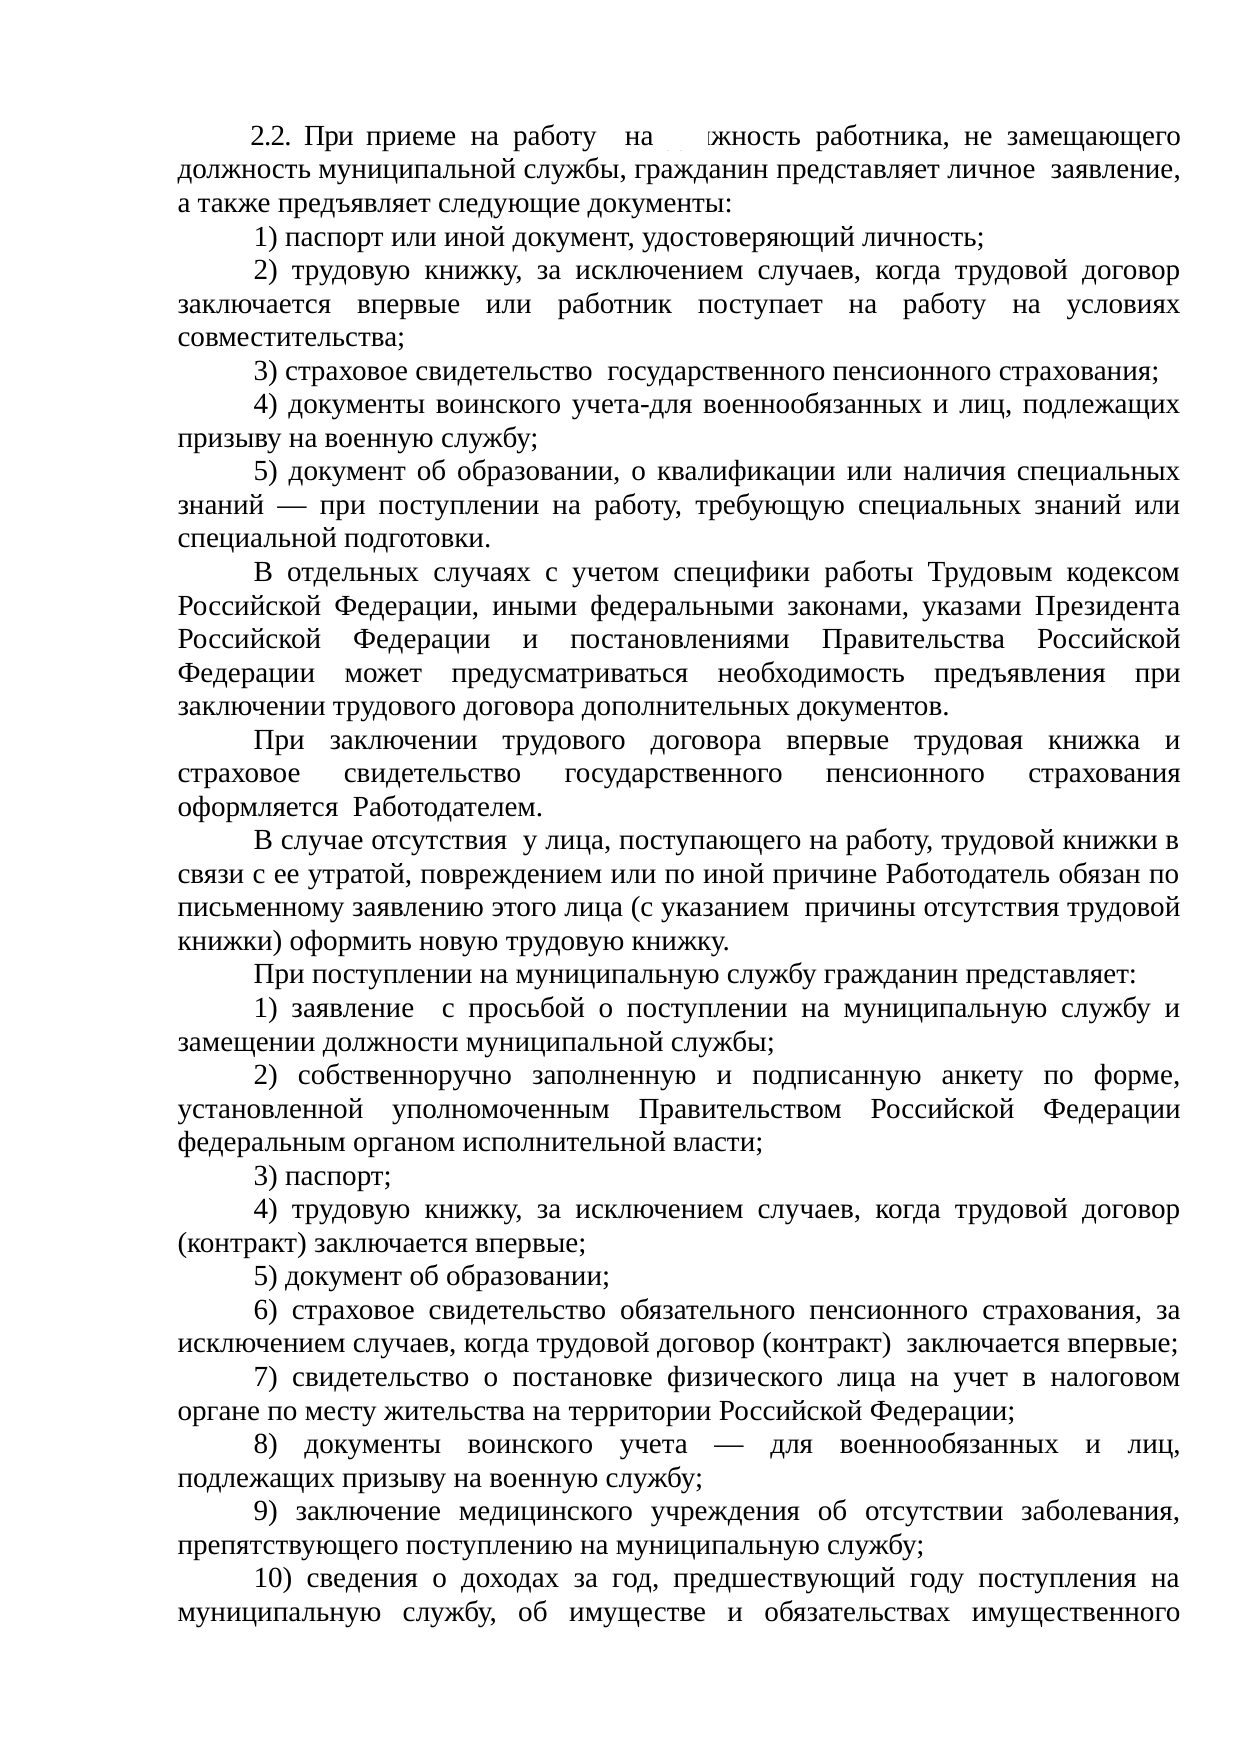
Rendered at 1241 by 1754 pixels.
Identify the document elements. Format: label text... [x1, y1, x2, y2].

text В отдельных случаях с учетом специфики работы Трудовым кодексом Российской Федерации, иными федеральными законами, указами Президента Российской Федерации и постановлениями Правительства Российской Федерации может предусматриваться необходимость предъявления при заключении трудового договора дополнительных документов. [177, 554, 1181, 722]
text 10) сведения о доходах за год, предшествующий году поступления на муниципальную службу, об имуществе и обязательствах имущественного [177, 1560, 1181, 1627]
text 1) паспорт или иной документ, удостоверяющий личность; [177, 219, 1181, 252]
text 5) документ об образовании; [177, 1258, 1181, 1292]
text 6) страховое свидетельство обязательного пенсионного страхования, за исключением случаев, когда трудовой договор (контракт) заключается впервые; [177, 1292, 1181, 1359]
text 2.2. При приеме на работу на должность работника, не замещающего должность муниципальной службы, гражданин представляет личное заявление, а также предъявляет следующие документы: [177, 118, 1181, 219]
text 3) страховое свидетельство государственного пенсионного страхования; [177, 353, 1181, 386]
text 4) трудовую книжку, за исключением случаев, когда трудовой договор (контракт) заключается впервые; [177, 1191, 1181, 1258]
text 3) паспорт; [177, 1158, 1181, 1191]
text 8) документы воинского учета — для военнообязанных и лиц, подлежащих призыву на военную службу; [177, 1426, 1181, 1493]
text При заключении трудового договора впервые трудовая книжка и страховое свидетельство государственного пенсионного страхования оформляется Работодателем. [177, 722, 1181, 822]
text 2) собственноручно заполненную и подписанную анкету по форме, установленной уполномоченным Правительством Российской Федерации федеральным органом исполнительной власти; [177, 1057, 1181, 1158]
text 9) заключение медицинского учреждения об отсутствии заболевания, препятствующего поступлению на муниципальную службу; [177, 1493, 1181, 1560]
text 7) свидетельство о постановке физического лица на учет в налоговом органе по месту жительства на территории Российской Федерации; [177, 1359, 1181, 1426]
text В случае отсутствия у лица, поступающего на работу, трудовой книжки в связи с ее утратой, повреждением или по иной причине Работодатель обязан по письменному заявлению этого лица (с указанием причины отсутствия трудовой книжки) оформить новую трудовую книжку. [177, 822, 1181, 957]
text 1) заявление с просьбой о поступлении на муниципальную службу и замещении должности муниципальной службы; [177, 990, 1181, 1057]
text 5) документ об образовании, о квалификации или наличия специальных знаний — при поступлении на работу, требующую специальных знаний или специальной подготовки. [177, 453, 1181, 554]
text При поступлении на муниципальную службу гражданин представляет: [177, 957, 1181, 990]
text 2) трудовую книжку, за исключением случаев, когда трудовой договор заключается впервые или работник поступает на работу на условиях совместительства; [177, 252, 1181, 353]
text 4) документы воинского учета-для военнообязанных и лиц, подлежащих призыву на военную службу; [177, 386, 1181, 453]
